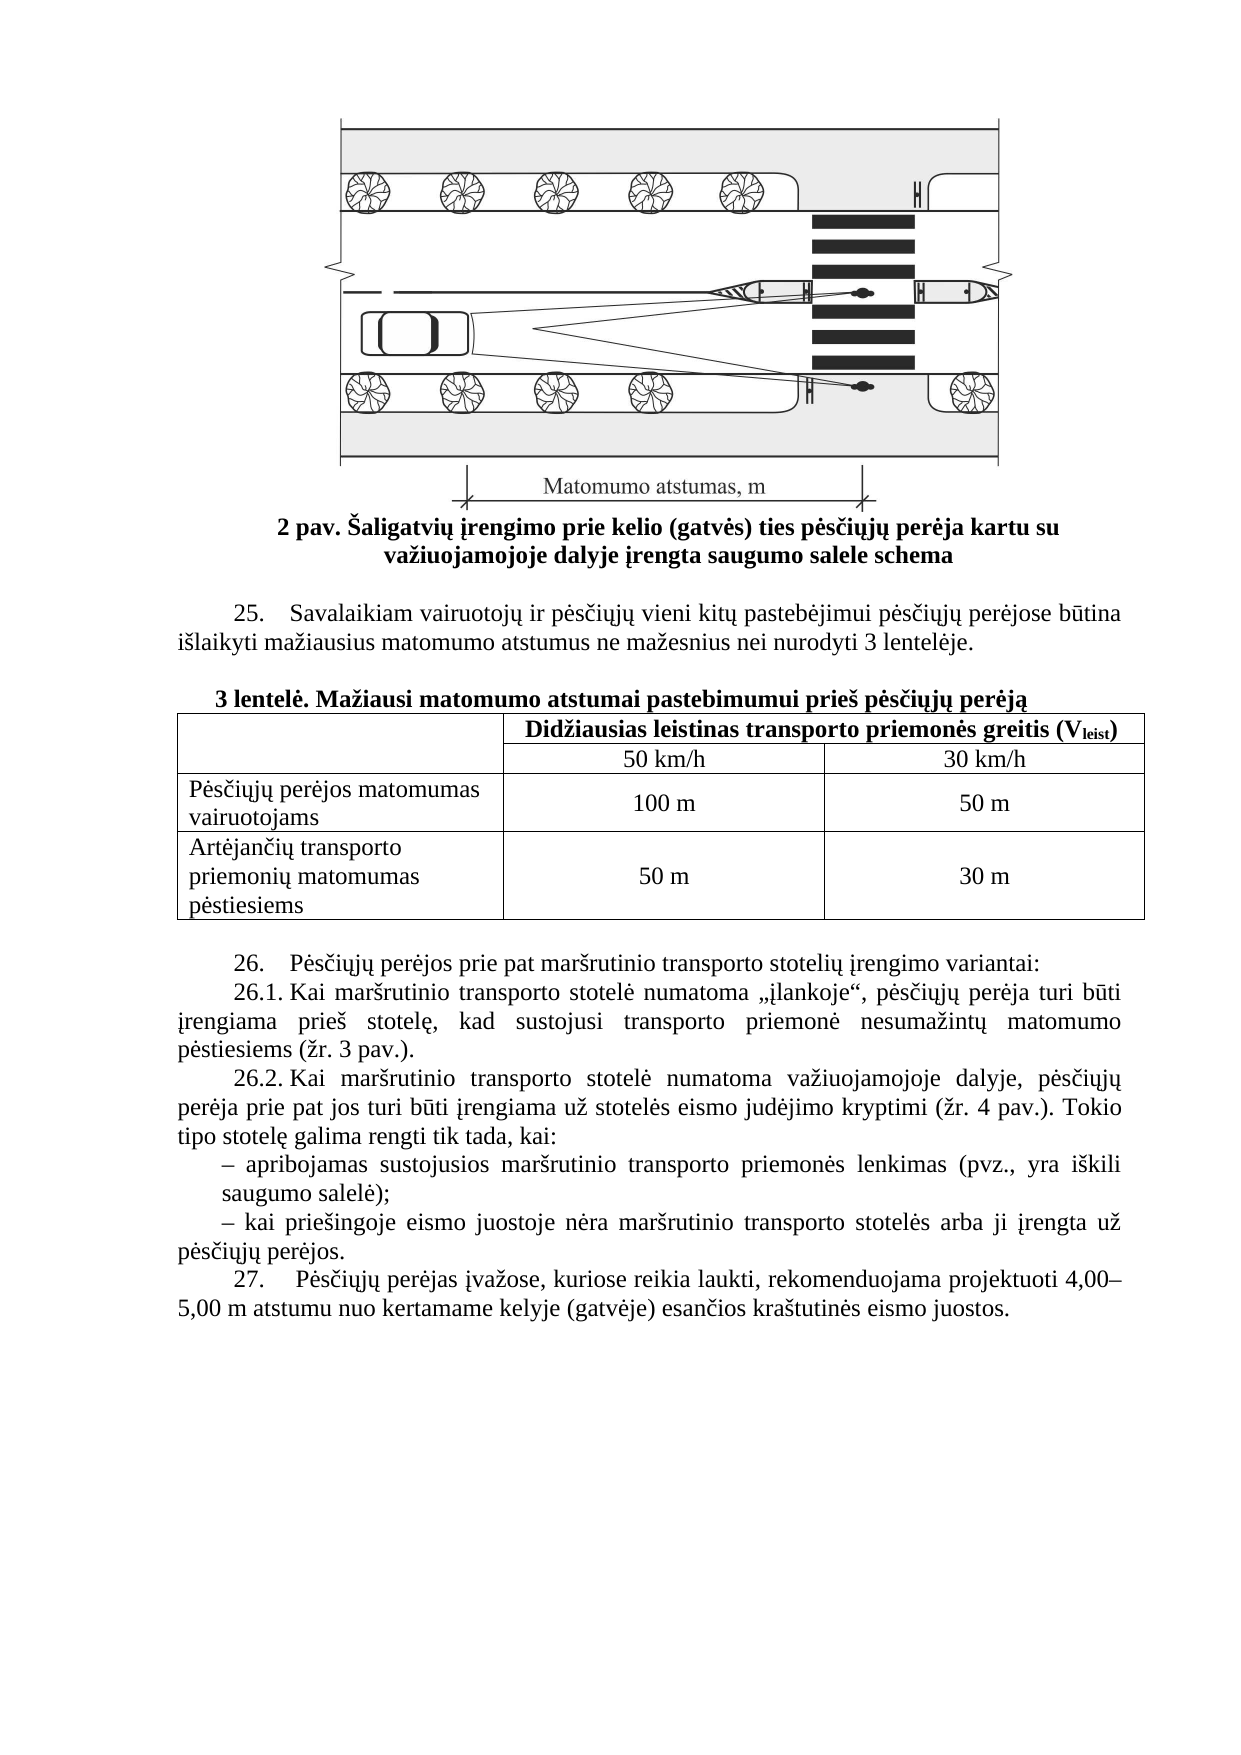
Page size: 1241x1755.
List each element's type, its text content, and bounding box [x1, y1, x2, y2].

table_header Didžiausias leistinas transporto priemonės greitis (Vleist) [504, 714, 1144, 743]
table_cell 50 m [825, 774, 1144, 831]
table_cell Pėsčiųjų perėjos matomumas vairuotojams [178, 774, 503, 831]
text 26.2. Kai maršrutinio transporto stotelė numatoma važiuojamojoje dalyje, pėsčiųjų perėja prie pat jos turi būti įrengiama už stotelės eismo judėjimo kryptimi (žr. 4 pav.). Tokio tipo stotelę galima rengti tik tada, kai: [177, 1063, 1122, 1149]
table_cell 30 m [825, 832, 1144, 918]
table_header [178, 714, 503, 773]
text 2 pav. Šaligatvių įrengimo prie kelio (gatvės) ties pėsčiųjų perėja kartu su važiuojamojoje dalyje įrengta saugumo salele schema [215, 512, 1122, 569]
text 26.1. Kai maršrutinio transporto stotelė numatoma „įlankoje“, pėsčiųjų perėja turi būti įrengiama prieš stotelę, kad sustojusi transporto priemonė nesumažintų matomumo pėstiesiems (žr. 3 pav.). [177, 977, 1122, 1063]
table_cell 50 km/h [504, 744, 824, 773]
text 26. Pėsčiųjų perėjos prie pat maršrutinio transporto stotelių įrengimo variantai: [177, 948, 1122, 977]
table_cell 30 km/h [825, 744, 1144, 773]
table_cell 100 m [504, 774, 824, 831]
table_cell Artėjančių transporto priemonių matomumas pėstiesiems [178, 832, 503, 918]
text – apribojamas sustojusios maršrutinio transporto priemonės lenkimas (pvz., yra iškili saugumo salelė); [222, 1149, 1122, 1207]
table_cell 50 m [504, 832, 824, 918]
text 25. Savalaikiam vairuotojų ir pėsčiųjų vieni kitų pastebėjimui pėsčiųjų perėjose būtina išlaikyti mažiausius matomumo atstumus ne mažesnius nei nurodyti 3 lentelėje. [177, 598, 1122, 656]
text 3 lentelė. Mažiausi matomumo atstumai pastebimumui prieš pėsčiųjų perėją [215, 684, 1122, 713]
text – kai priešingoje eismo juostoje nėra maršrutinio transporto stotelės arba ji įrengta už pėsčiųjų perėjos. [177, 1207, 1122, 1264]
text 27. Pėsčiųjų perėjas įvažose, kuriose reikia laukti, rekomenduojama projektuoti 4,00–5,00 m atstumu nuo kertamame kelyje (gatvėje) esančios kraštutinės eismo juostos. [177, 1264, 1122, 1322]
